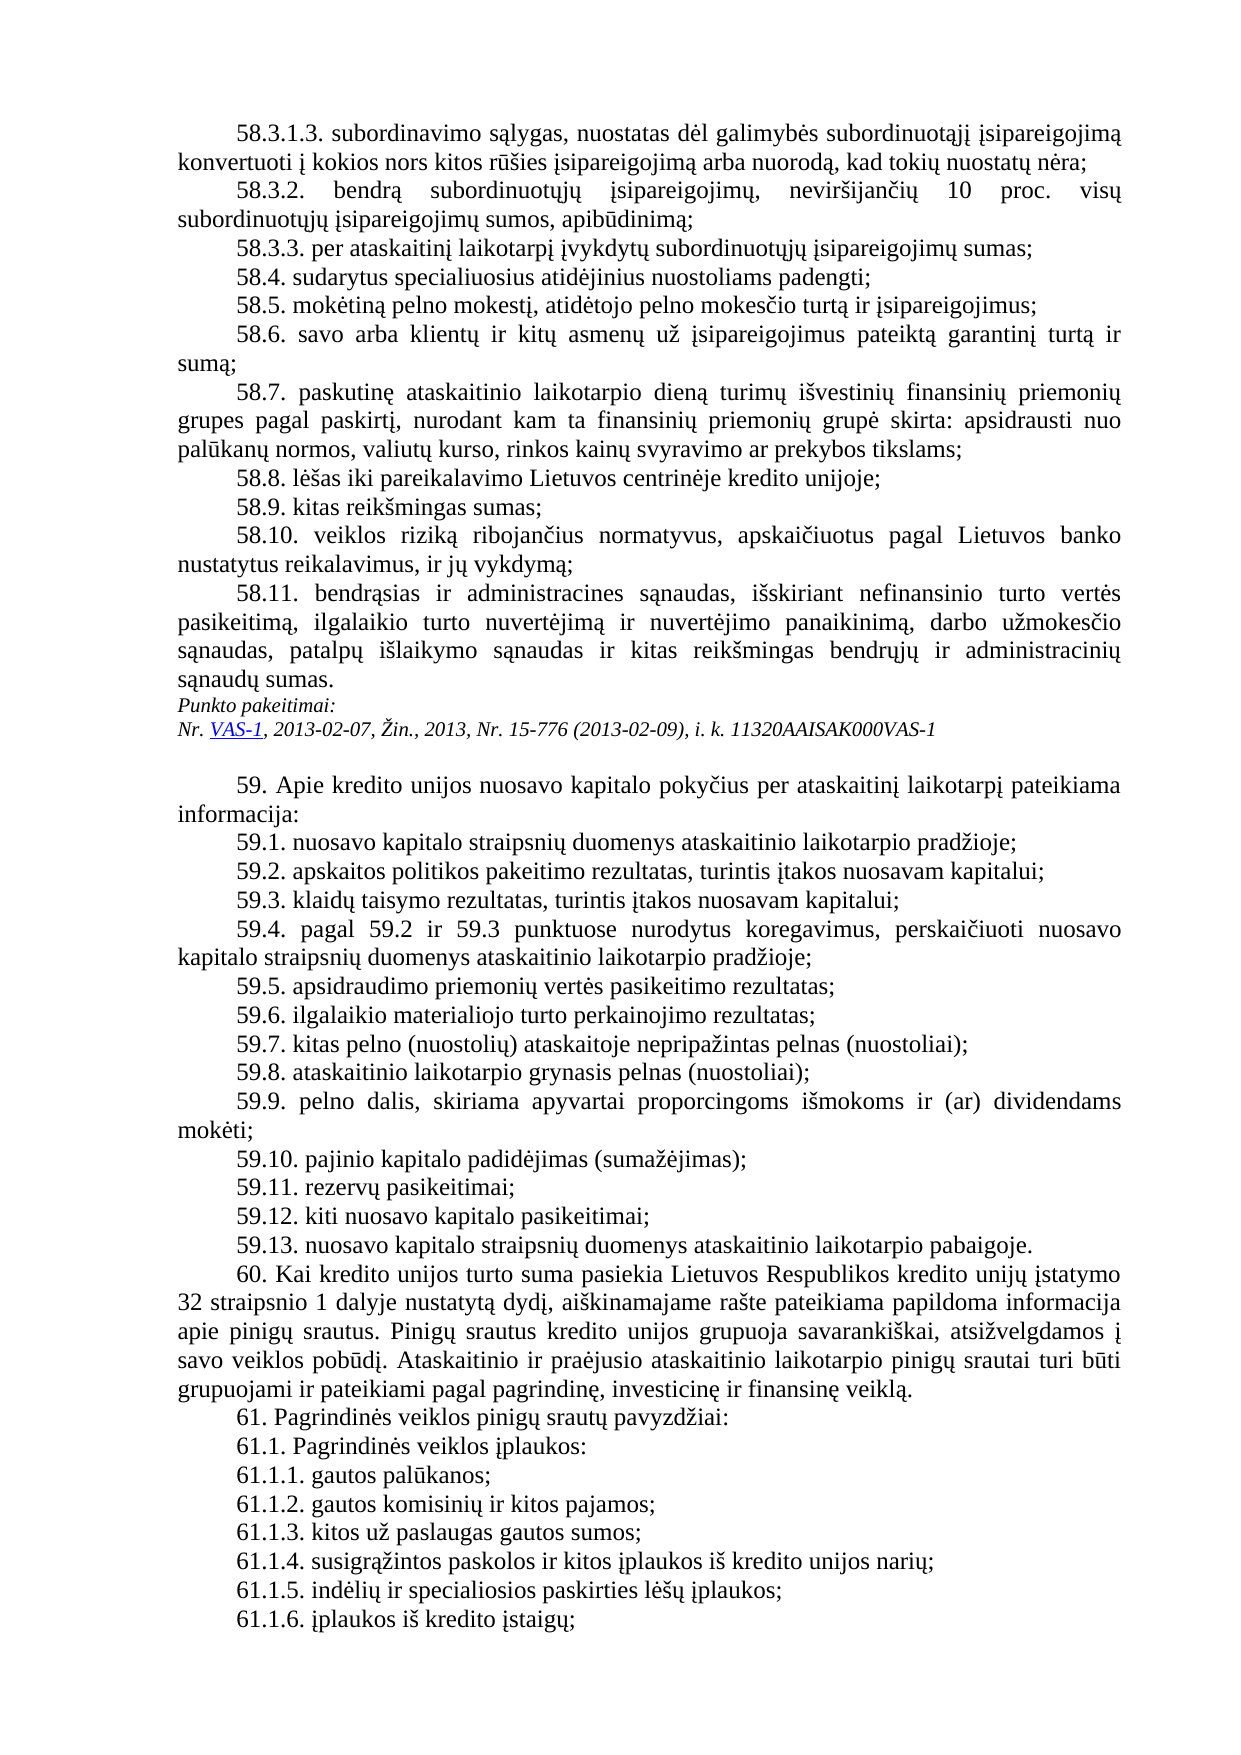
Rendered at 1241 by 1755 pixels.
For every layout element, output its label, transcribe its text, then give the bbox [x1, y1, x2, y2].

text Punkto pakeitimai: [177, 693, 1122, 717]
text 61.1.5. indėlių ir specialiosios paskirties lėšų įplaukos; [177, 1575, 1122, 1604]
text 60. Kai kredito unijos turto suma pasiekia Lietuvos Respublikos kredito unijų įstatymo 32 straipsnio 1 dalyje nustatytą dydį, aiškinamajame rašte pateikiama papildoma informacija apie pinigų srautus. Pinigų srautus kredito unijos grupuoja savarankiškai, atsižvelgdamos į savo veiklos pobūdį. Ataskaitinio ir praėjusio ataskaitinio laikotarpio pinigų srautai turi būti grupuojami ir pateikiami pagal pagrindinę, investicinę ir finansinę veiklą. [177, 1259, 1122, 1402]
text 58.4. sudarytus specialiuosius atidėjinius nuostoliams padengti; [177, 262, 1122, 291]
text 58.3.3. per ataskaitinį laikotarpį įvykdytų subordinuotųjų įsipareigojimų sumas; [177, 233, 1122, 262]
text Nr. VAS-1, 2013-02-07, Žin., 2013, Nr. 15-776 (2013-02-09), i. k. 11320AAISAK000VAS-1 [177, 717, 1122, 741]
text 61.1.3. kitos už paslaugas gautos sumos; [177, 1517, 1122, 1546]
text 59.9. pelno dalis, skiriama apyvartai proporcingoms išmokoms ir (ar) dividendams mokėti; [177, 1086, 1122, 1144]
text 59.4. pagal 59.2 ir 59.3 punktuose nurodytus koregavimus, perskaičiuoti nuosavo kapitalo straipsnių duomenys ataskaitinio laikotarpio pradžioje; [177, 914, 1122, 971]
text 58.8. lėšas iki pareikalavimo Lietuvos centrinėje kredito unijoje; [177, 463, 1122, 492]
text 58.11. bendrąsias ir administracines sąnaudas, išskiriant nefinansinio turto vertės pasikeitimą, ilgalaikio turto nuvertėjimą ir nuvertėjimo panaikinimą, darbo užmokesčio sąnaudas, patalpų išlaikymo sąnaudas ir kitas reikšmingas bendrųjų ir administracinių sąnaudų sumas. [177, 578, 1122, 693]
text 58.7. paskutinę ataskaitinio laikotarpio dieną turimų išvestinių finansinių priemonių grupes pagal paskirtį, nurodant kam ta finansinių priemonių grupė skirta: apsidrausti nuo palūkanų normos, valiutų kurso, rinkos kainų svyravimo ar prekybos tikslams; [177, 377, 1122, 463]
text 59.6. ilgalaikio materialiojo turto perkainojimo rezultatas; [177, 1000, 1122, 1029]
text 59.8. ataskaitinio laikotarpio grynasis pelnas (nuostoliai); [177, 1057, 1122, 1086]
text 59. Apie kredito unijos nuosavo kapitalo pokyčius per ataskaitinį laikotarpį pateikiama informacija: [177, 770, 1122, 827]
text 59.11. rezervų pasikeitimai; [177, 1172, 1122, 1201]
text 58.3.1.3. subordinavimo sąlygas, nuostatas dėl galimybės subordinuotąjį įsipareigojimą konvertuoti į kokios nors kitos rūšies įsipareigojimą arba nuorodą, kad tokių nuostatų nėra; [177, 118, 1122, 176]
text 59.2. apskaitos politikos pakeitimo rezultatas, turintis įtakos nuosavam kapitalui; [177, 856, 1122, 885]
text 59.7. kitas pelno (nuostolių) ataskaitoje nepripažintas pelnas (nuostoliai); [177, 1029, 1122, 1057]
text 59.1. nuosavo kapitalo straipsnių duomenys ataskaitinio laikotarpio pradžioje; [177, 827, 1122, 856]
text 58.6. savo arba klientų ir kitų asmenų už įsipareigojimus pateiktą garantinį turtą ir sumą; [177, 319, 1122, 377]
text 61.1. Pagrindinės veiklos įplaukos: [177, 1431, 1122, 1460]
text 61.1.1. gautos palūkanos; [177, 1460, 1122, 1489]
text 61.1.2. gautos komisinių ir kitos pajamos; [177, 1489, 1122, 1517]
text 58.10. veiklos riziką ribojančius normatyvus, apskaičiuotus pagal Lietuvos banko nustatytus reikalavimus, ir jų vykdymą; [177, 521, 1122, 578]
text 59.10. pajinio kapitalo padidėjimas (sumažėjimas); [177, 1144, 1122, 1172]
text 59.5. apsidraudimo priemonių vertės pasikeitimo rezultatas; [177, 971, 1122, 1000]
text 58.3.2. bendrą subordinuotųjų įsipareigojimų, neviršijančių 10 proc. visų subordinuotųjų įsipareigojimų sumos, apibūdinimą; [177, 176, 1122, 233]
text 61.1.6. įplaukos iš kredito įstaigų; [177, 1604, 1122, 1632]
text 58.9. kitas reikšmingas sumas; [177, 492, 1122, 521]
text 59.12. kiti nuosavo kapitalo pasikeitimai; [177, 1201, 1122, 1230]
text 61. Pagrindinės veiklos pinigų srautų pavyzdžiai: [177, 1402, 1122, 1431]
text 59.13. nuosavo kapitalo straipsnių duomenys ataskaitinio laikotarpio pabaigoje. [177, 1230, 1122, 1259]
text 61.1.4. susigrąžintos paskolos ir kitos įplaukos iš kredito unijos narių; [177, 1546, 1122, 1575]
text 59.3. klaidų taisymo rezultatas, turintis įtakos nuosavam kapitalui; [177, 885, 1122, 914]
text 58.5. mokėtiną pelno mokestį, atidėtojo pelno mokesčio turtą ir įsipareigojimus; [177, 291, 1122, 319]
